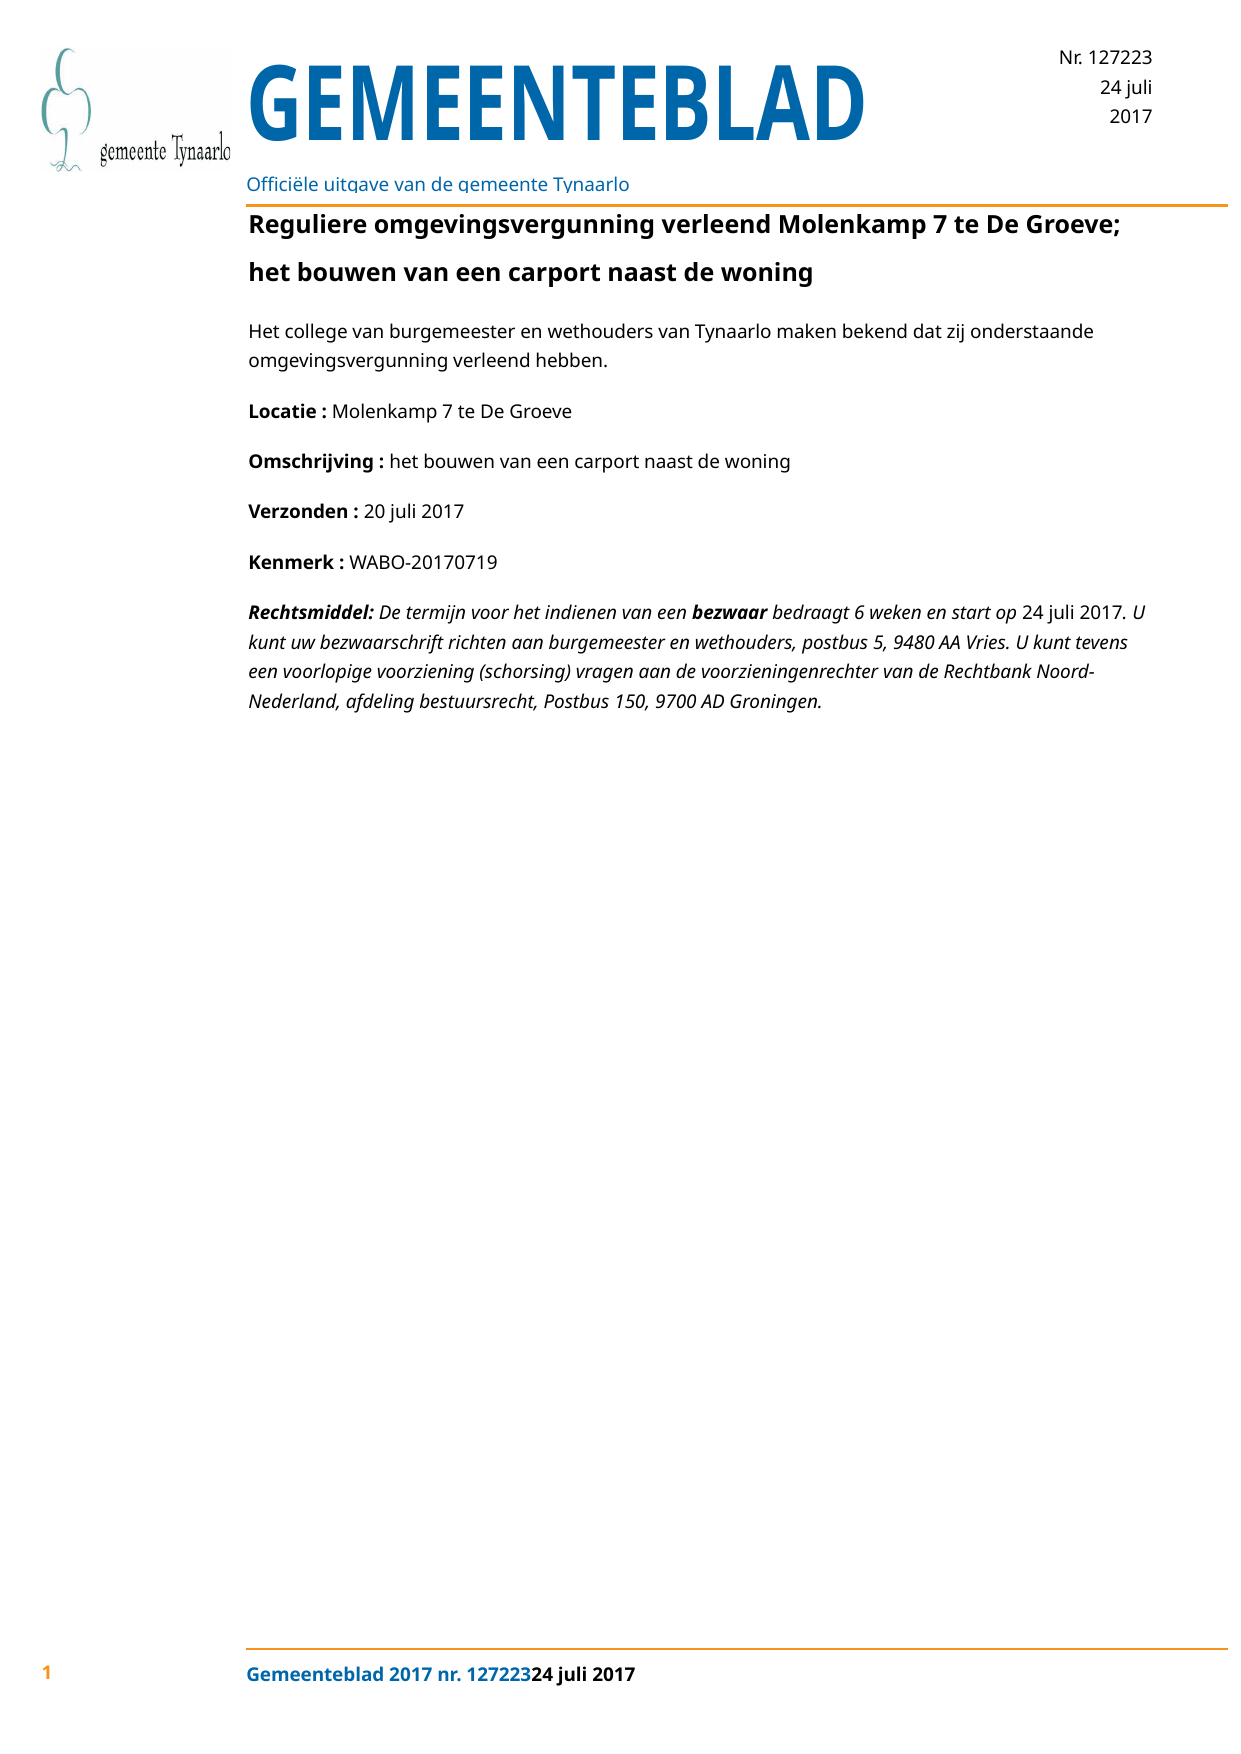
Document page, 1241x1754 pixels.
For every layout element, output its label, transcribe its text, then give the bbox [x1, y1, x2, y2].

text Omschrijving : het bouwen van een carport naast de woning [248, 448, 1152, 474]
text Kenmerk : WABO-20170719 [248, 549, 1152, 575]
text Het college van burgemeester en wethouders van Tynaarlo maken bekend dat zij onderstaande omgevingsvergunning verleend hebben. [248, 318, 1152, 373]
text Rechtsmiddel: De termijn voor het indienen van een bezwaar bedraagt 6 weken en start op 24 juli 2017. U kunt uw bezwaarschrift richten aan burgemeester en wethouders, postbus 5, 9480 AA Vries. U kunt tevens een voorlopige voorziening (schorsing) vragen aan de voorzieningenrechter van de Rechtbank Noord-Nederland, afdeling bestuursrecht, Postbus 150, 9700 AD Groningen. [248, 599, 1152, 714]
text Locatie : Molenkamp 7 te De Groeve [248, 398, 1152, 424]
text Reguliere omgevingsvergunning verleend Molenkamp 7 te De Groeve; het bouwen van een carport naast de woning [248, 207, 1152, 288]
text Verzonden : 20 juli 2017 [248, 499, 1152, 524]
picture [41, 47, 231, 172]
